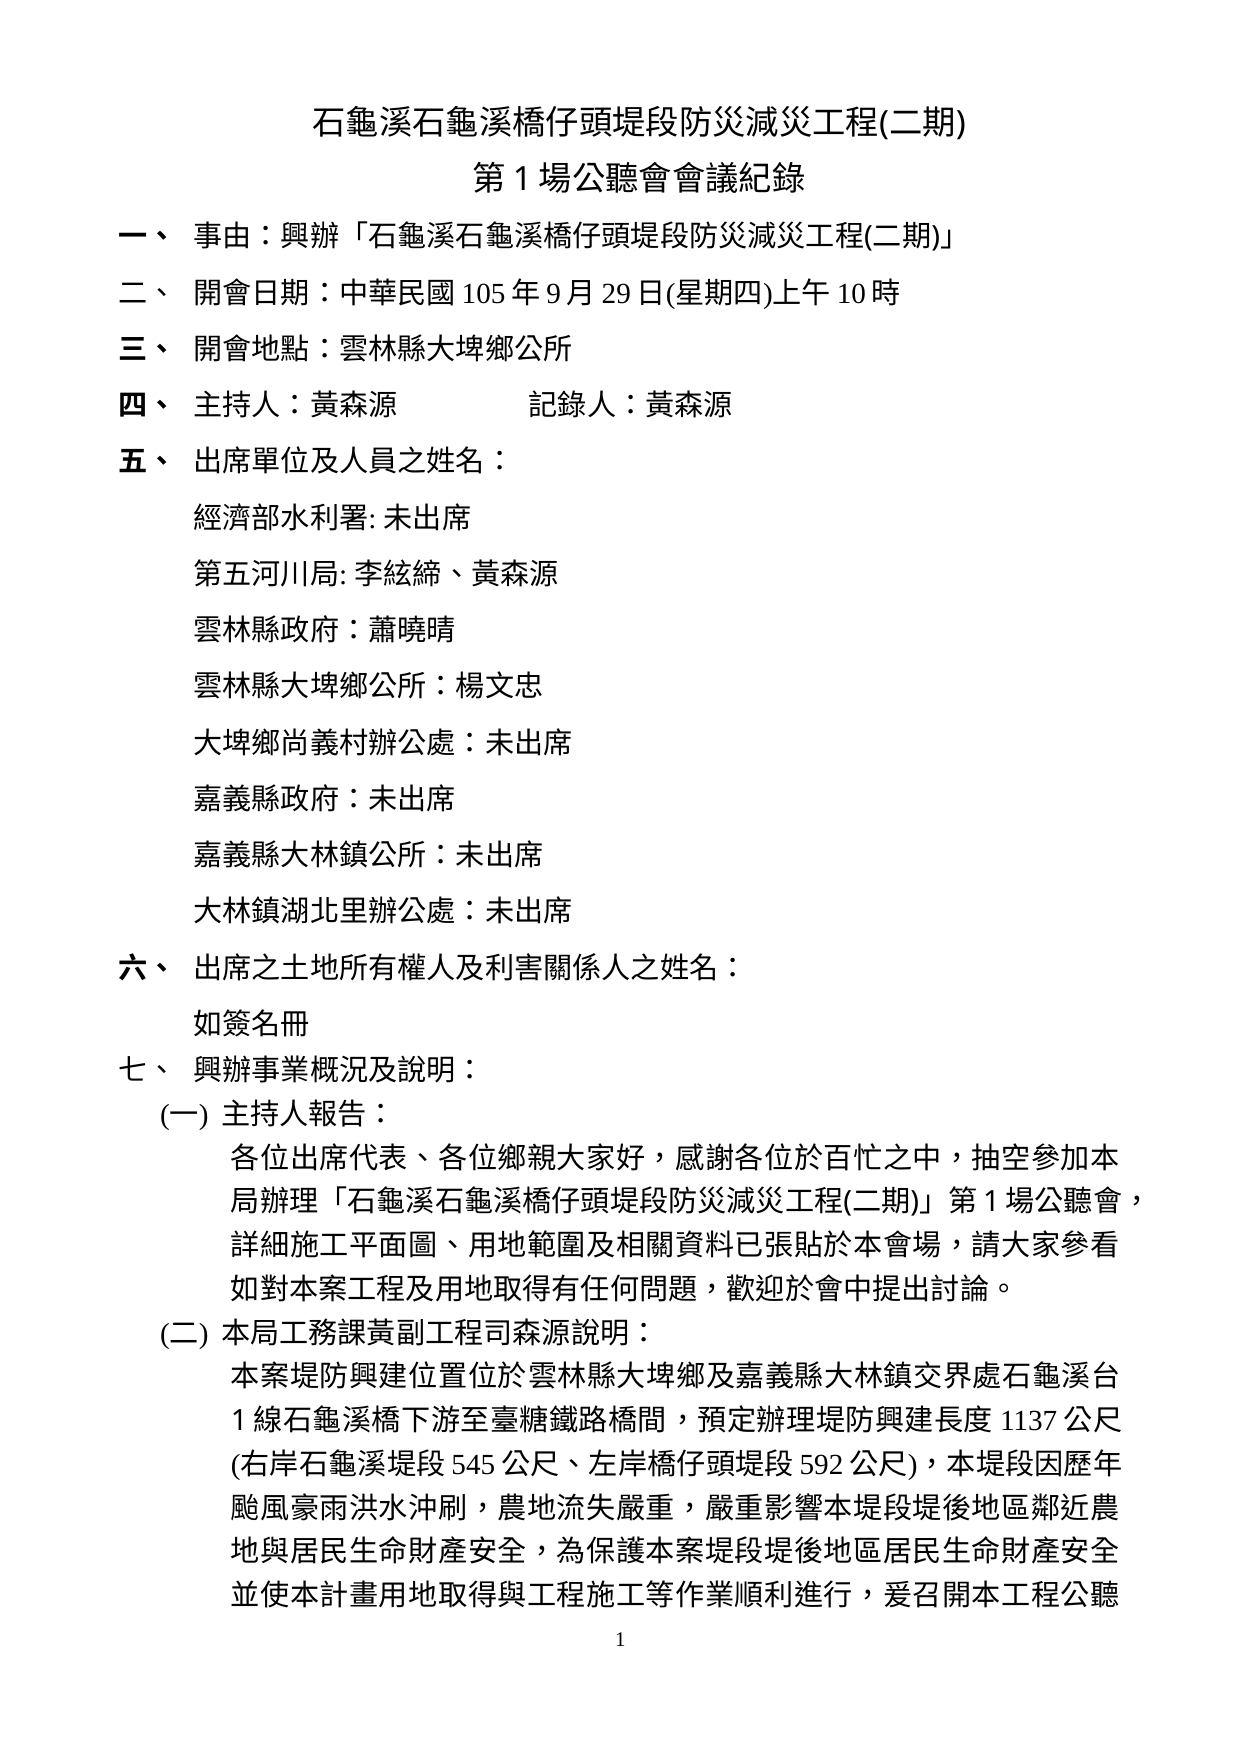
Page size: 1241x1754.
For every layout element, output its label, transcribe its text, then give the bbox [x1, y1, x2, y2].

text 嘉義縣政府：未出席 [193, 764, 1122, 821]
list 主持人報告： [160, 1089, 1122, 1133]
text 第1場公聽會會議紀錄 [156, 146, 1122, 202]
text 各位出席代表、各位鄉親大家好，感謝各位於百忙之中，抽空參加本局辦理「石龜溪石龜溪橋仔頭堤段防災減災工程(二期)」第1場公聽會，詳細施工平面圖、用地範圍及相關資料已張貼於本會場，請大家參看，如對本案工程及用地取得有任何問題，歡迎於會中提出討論。 [231, 1133, 1122, 1308]
list 開會地點：雲林縣大埤鄉公所 [118, 314, 1122, 371]
text 第五河川局: 李絃締、黃森源 [193, 539, 1122, 596]
text 本案堤防興建位置位於雲林縣大埤鄉及嘉義縣大林鎮交界處石龜溪台1線石龜溪橋下游至臺糖鐵路橋間，預定辦理堤防興建長度1137公尺(右岸石龜溪堤段545公尺、左岸橋仔頭堤段592公尺)，本堤段因歷年颱風豪雨洪水沖刷，農地流失嚴重，嚴重影響本堤段堤後地區鄰近農地與居民生命財產安全，為保護本案堤段堤後地區居民生命財產安全並使本計畫用地取得與工程施工等作業順利進行，爰召開本工程公聽 [231, 1352, 1122, 1614]
text 石龜溪石龜溪橋仔頭堤段防災減災工程(二期) [156, 89, 1122, 146]
list 開會日期：中華民國105年9月29日(星期四)上午10時 [118, 258, 1122, 314]
text 大埤鄉尚義村辦公處：未出席 [193, 708, 1122, 764]
text 雲林縣大埤鄉公所：楊文忠 [193, 652, 1122, 708]
text 大林鎮湖北里辦公處：未出席 [193, 877, 1122, 933]
list 興辦事業概況及說明： [118, 1046, 1122, 1089]
list 主持人：黃森源 記錄人：黃森源 [118, 371, 1122, 427]
text 雲林縣政府：蕭曉晴 [193, 596, 1122, 652]
list 本局工務課黃副工程司森源說明： [160, 1308, 1122, 1352]
list 事由：興辦「石龜溪石龜溪橋仔頭堤段防災減災工程(二期)」 [118, 202, 1122, 258]
text 嘉義縣大林鎮公所：未出席 [193, 821, 1122, 877]
list 出席之土地所有權人及利害關係人之姓名： 如簽名冊 [118, 933, 1122, 1046]
list 出席單位及人員之姓名： 經濟部水利署: 未出席 [118, 427, 1122, 539]
